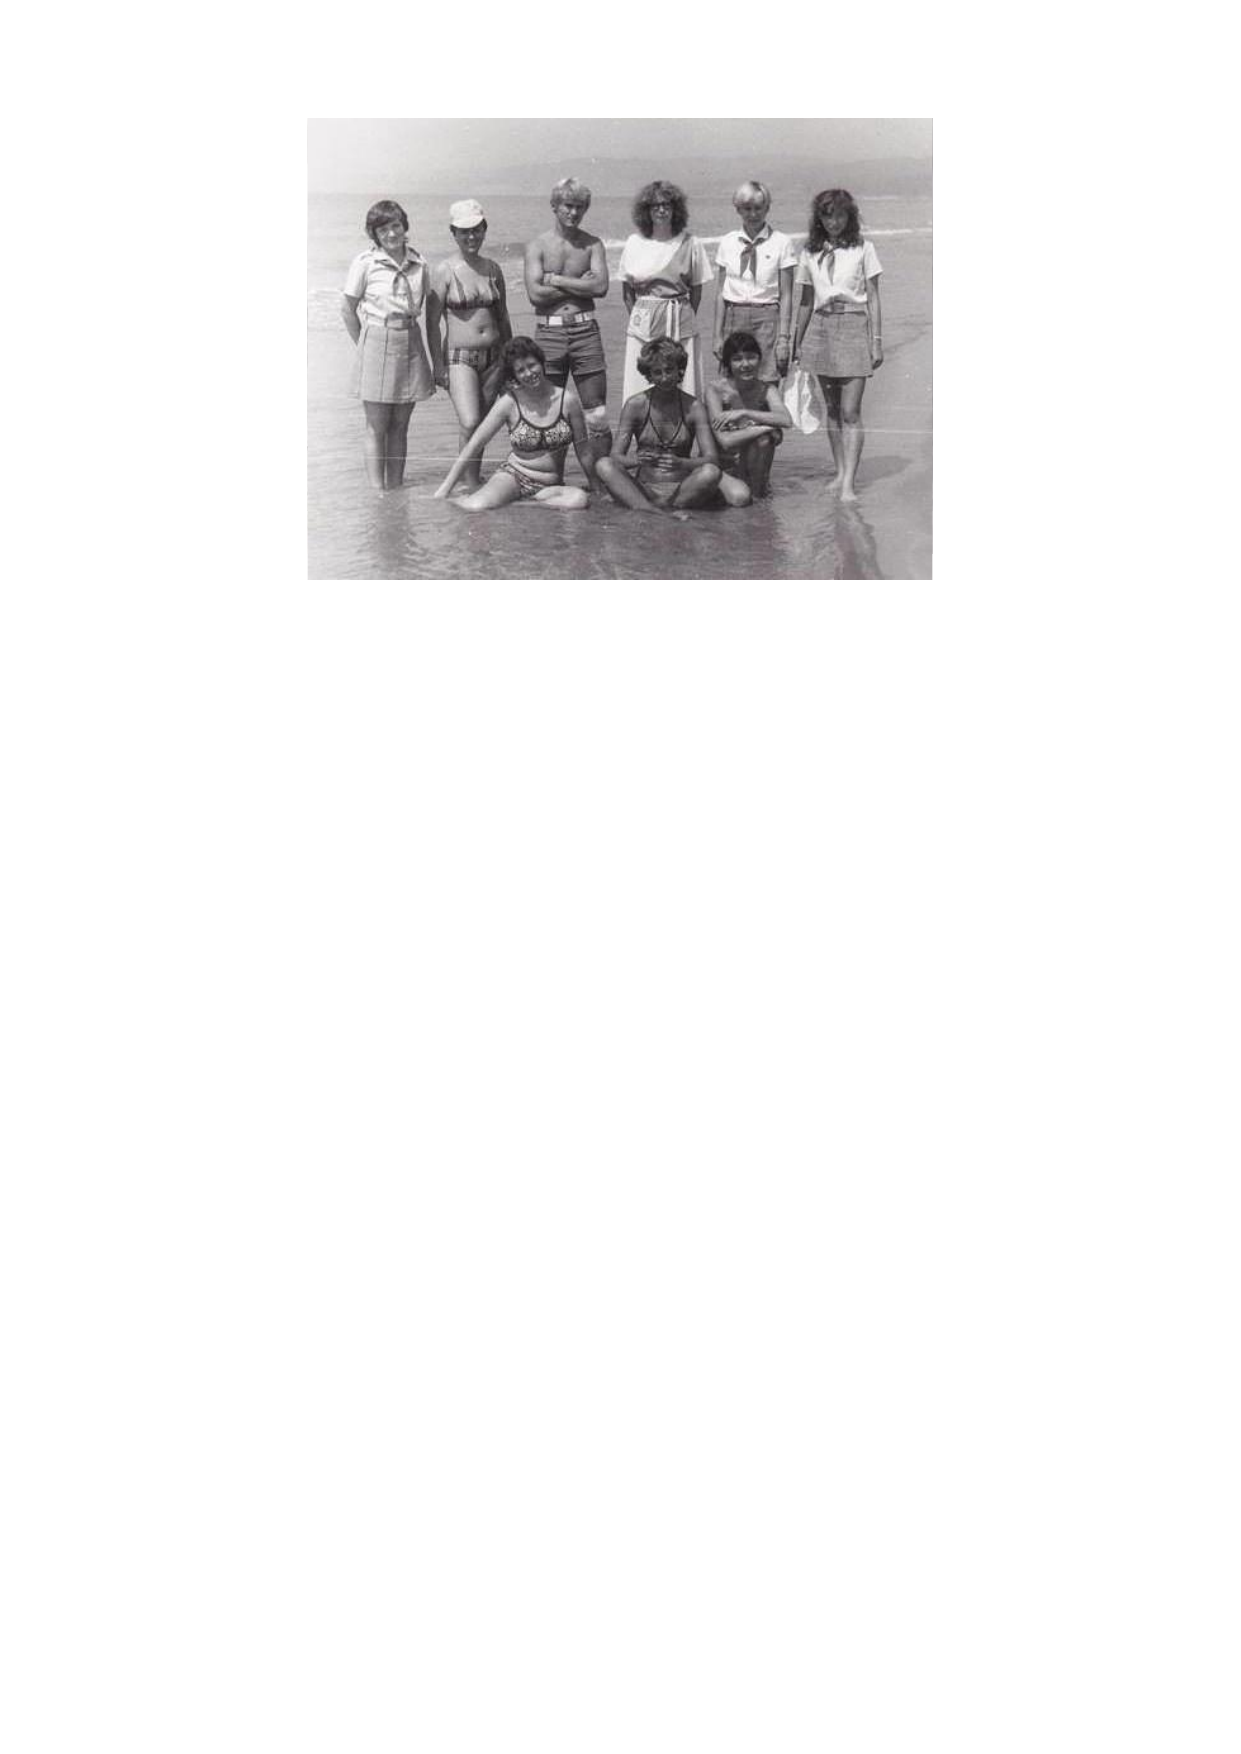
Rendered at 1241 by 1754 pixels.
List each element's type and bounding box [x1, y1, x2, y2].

picture [307, 118, 933, 580]
